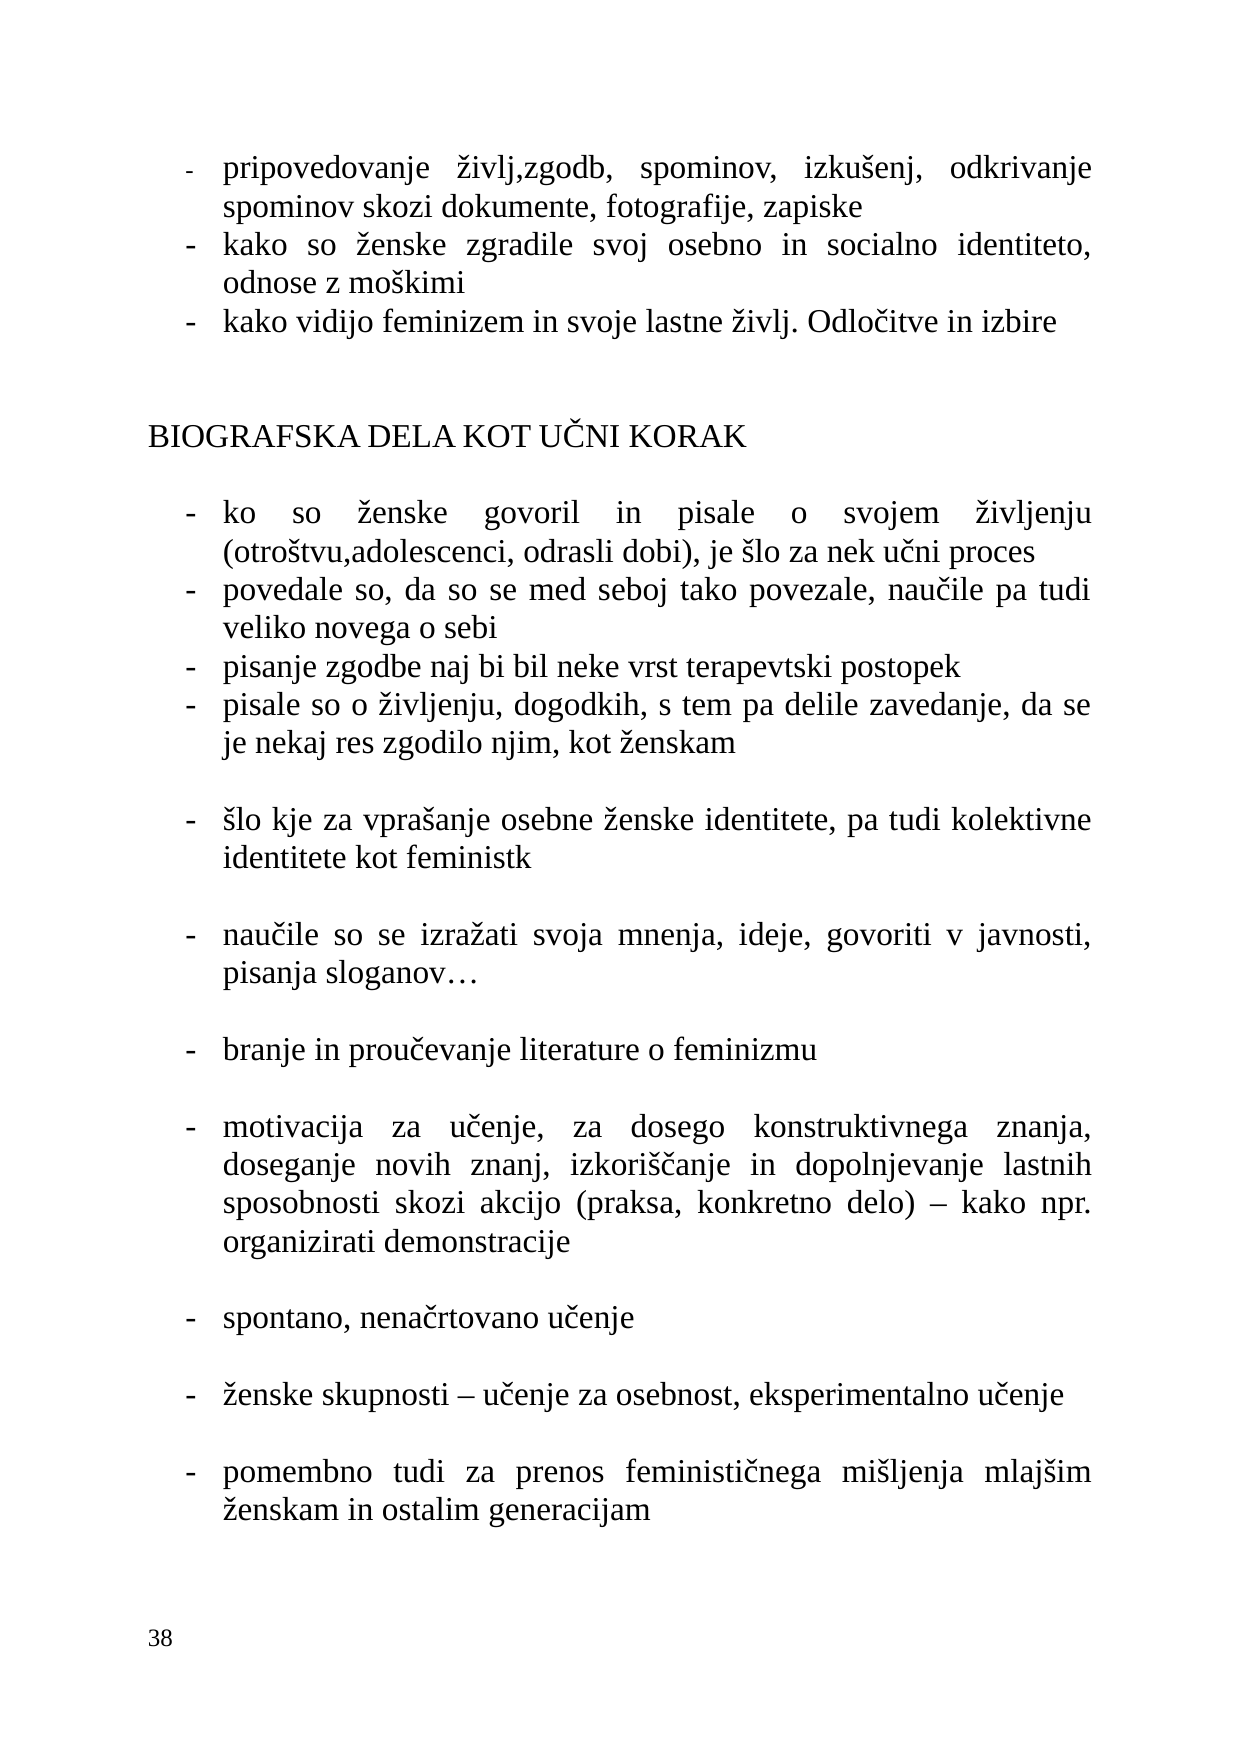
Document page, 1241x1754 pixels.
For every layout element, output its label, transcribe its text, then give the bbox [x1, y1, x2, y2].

list motivacija za učenje, za dosego konstruktivnega znanja, doseganje novih znanj, izkoriščanje in dopolnjevanje lastnih sposobnosti skozi akcijo (praksa, konkretno delo) – kako npr. organizirati demonstracije [185, 1106, 1093, 1259]
list ženske skupnosti – učenje za osebnost, eksperimentalno učenje [185, 1374, 1093, 1413]
text BIOGRAFSKA DELA KOT UČNI KORAK [148, 416, 1093, 454]
list pisanje zgodbe naj bi bil neke vrst terapevtski postopek [185, 646, 1093, 684]
list spontano, nenačrtovano učenje [185, 1298, 1093, 1336]
list šlo kje za vprašanje osebne ženske identitete, pa tudi kolektivne identitete kot feministk [185, 799, 1093, 876]
list branje in proučevanje literature o feminizmu [185, 1029, 1093, 1068]
list pomembno tudi za prenos feminističnega mišljenja mlajšim ženskam in ostalim generacijam [185, 1451, 1093, 1528]
list povedale so, da so se med seboj tako povezale, naučile pa tudi veliko novega o sebi [185, 569, 1093, 646]
list ko so ženske govoril in pisale o svojem življenju (otroštvu,adolescenci, odrasli dobi), je šlo za nek učni proces [185, 493, 1093, 569]
list kako so ženske zgradile svoj osebno in socialno identiteto, odnose z moškimi [185, 224, 1093, 301]
list kako vidijo feminizem in svoje lastne življ. Odločitve in izbire [185, 301, 1093, 339]
list pripovedovanje življ,zgodb, spominov, izkušenj, odkrivanje spominov skozi dokumente, fotografije, zapiske [185, 148, 1093, 224]
list pisale so o življenju, dogodkih, s tem pa delile zavedanje, da se je nekaj res zgodilo njim, kot ženskam [185, 684, 1093, 761]
list naučile so se izražati svoja mnenja, ideje, govoriti v javnosti, pisanja sloganov… [185, 914, 1093, 991]
